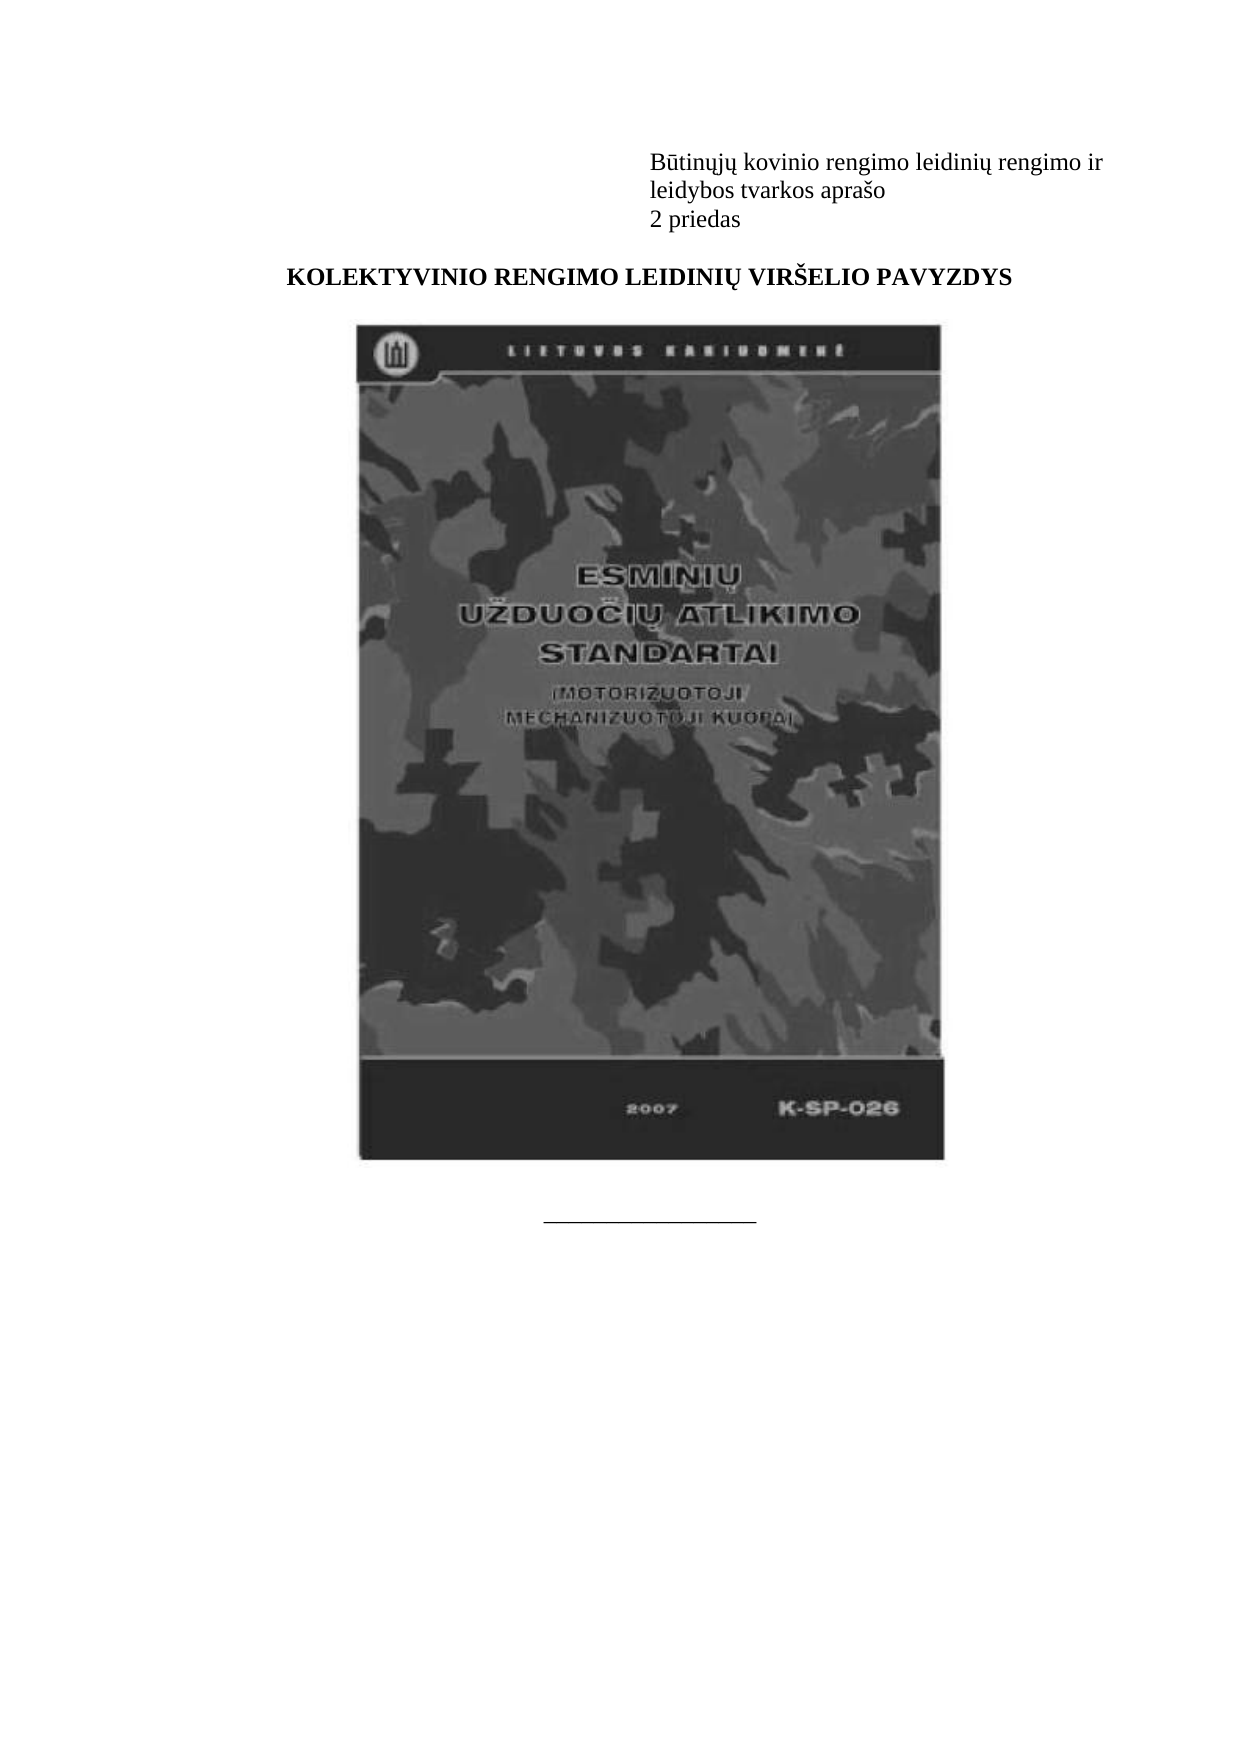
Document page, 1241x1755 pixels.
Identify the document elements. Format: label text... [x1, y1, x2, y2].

text _________________ [177, 1197, 1122, 1225]
text Būtinųjų kovinio rengimo leidinių rengimo ir leidybos tvarkos aprašo [649, 147, 1122, 204]
text KOLEKTYVINIO RENGIMO LEIDINIŲ VIRŠELIO PAVYZDYS [177, 262, 1122, 291]
text 2 priedas [649, 204, 1122, 233]
